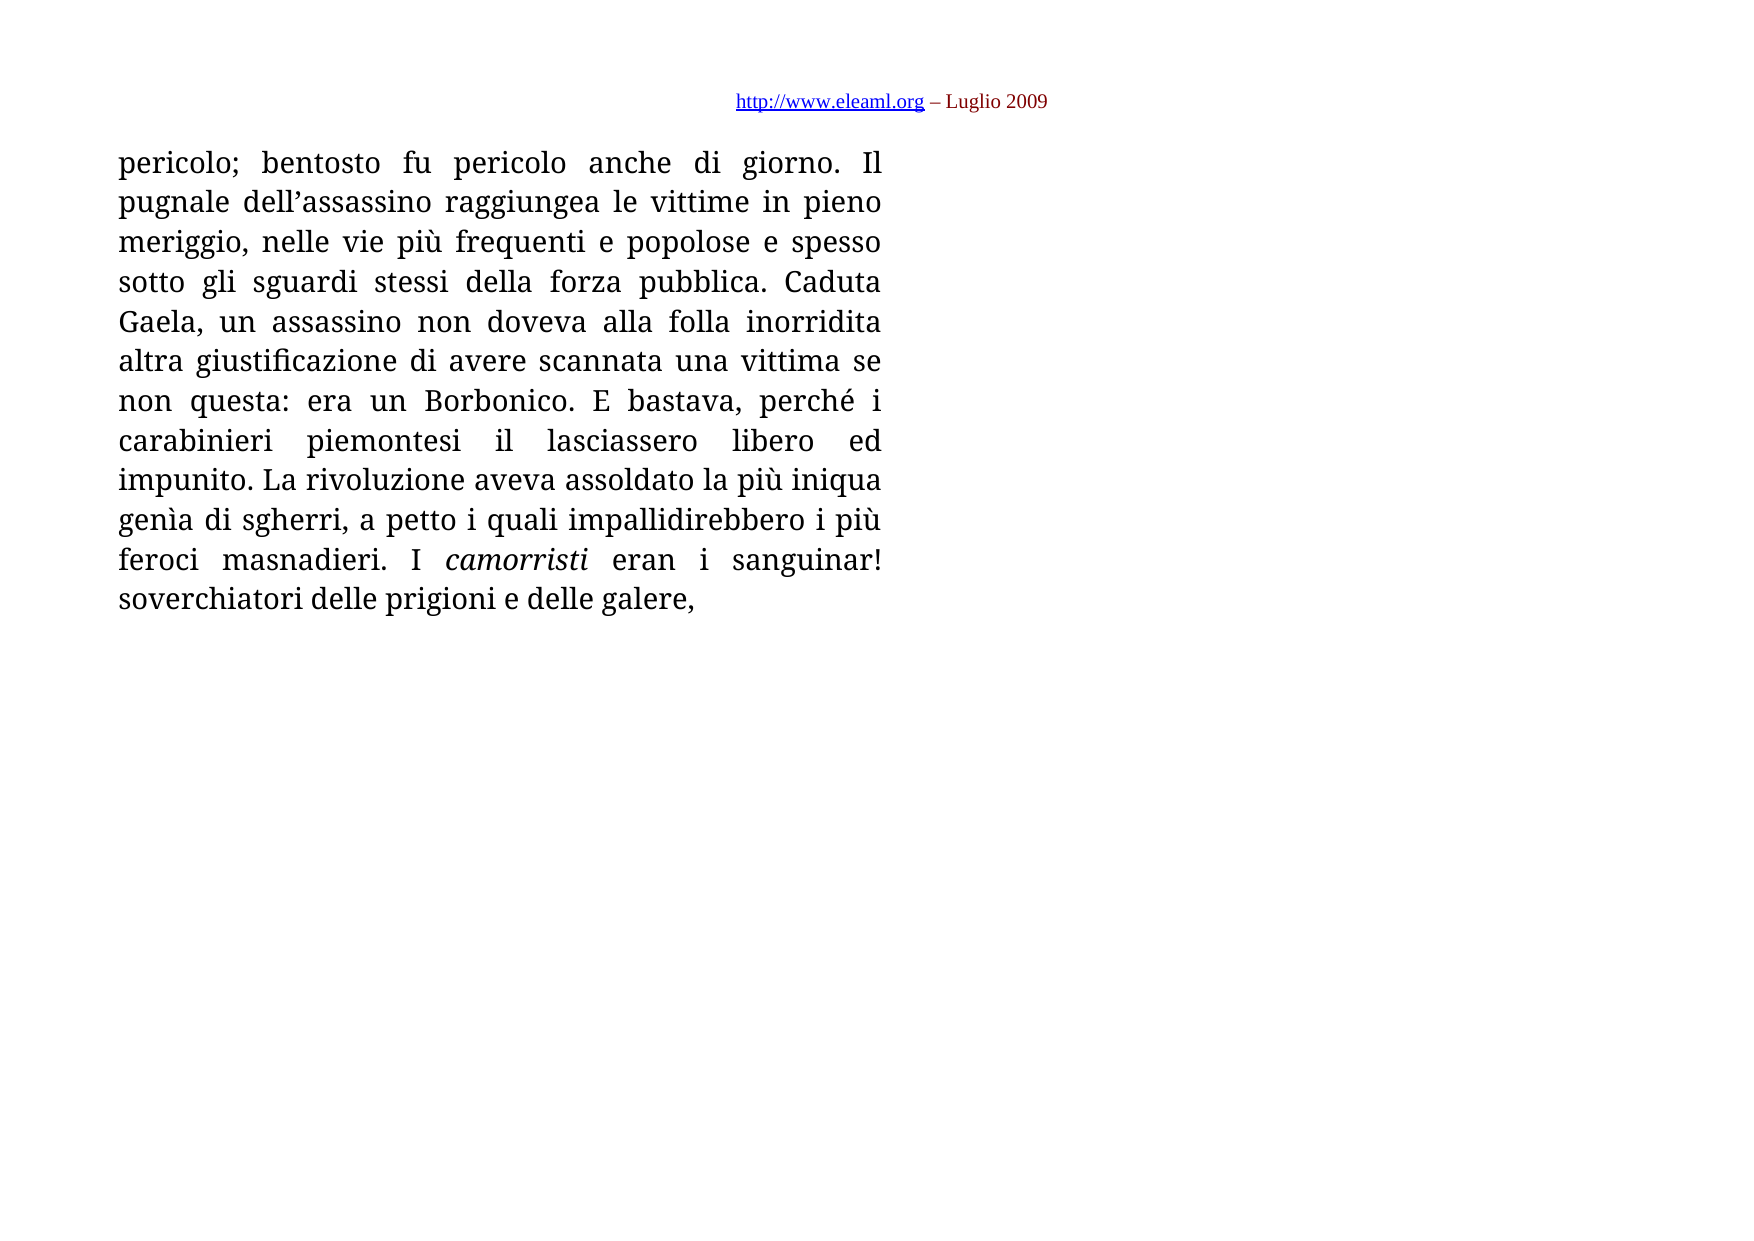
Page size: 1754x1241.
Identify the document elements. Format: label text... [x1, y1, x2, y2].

text pericolo; bentosto fu pericolo anche di giorno. Il pugnale dell’assassino raggiungea le vittime in pieno meriggio, nelle vie più frequenti e popolose e spesso sotto gli sguardi stessi della forza pubblica. Caduta Gaela, un assassino non doveva alla folla inorridita altra giustificazione di avere scannata una vittima se non questa: era un Borbonico. E bastava, perché i carabinieri piemontesi il lasciassero libero ed impunito. La rivoluzione aveva assoldato la più iniqua genìa di sgherri, a petto i quali impallidirebbero i più feroci masnadieri. I camorristi eran i sanguinar! soverchiatori delle prigioni e delle galere, [118, 142, 883, 618]
